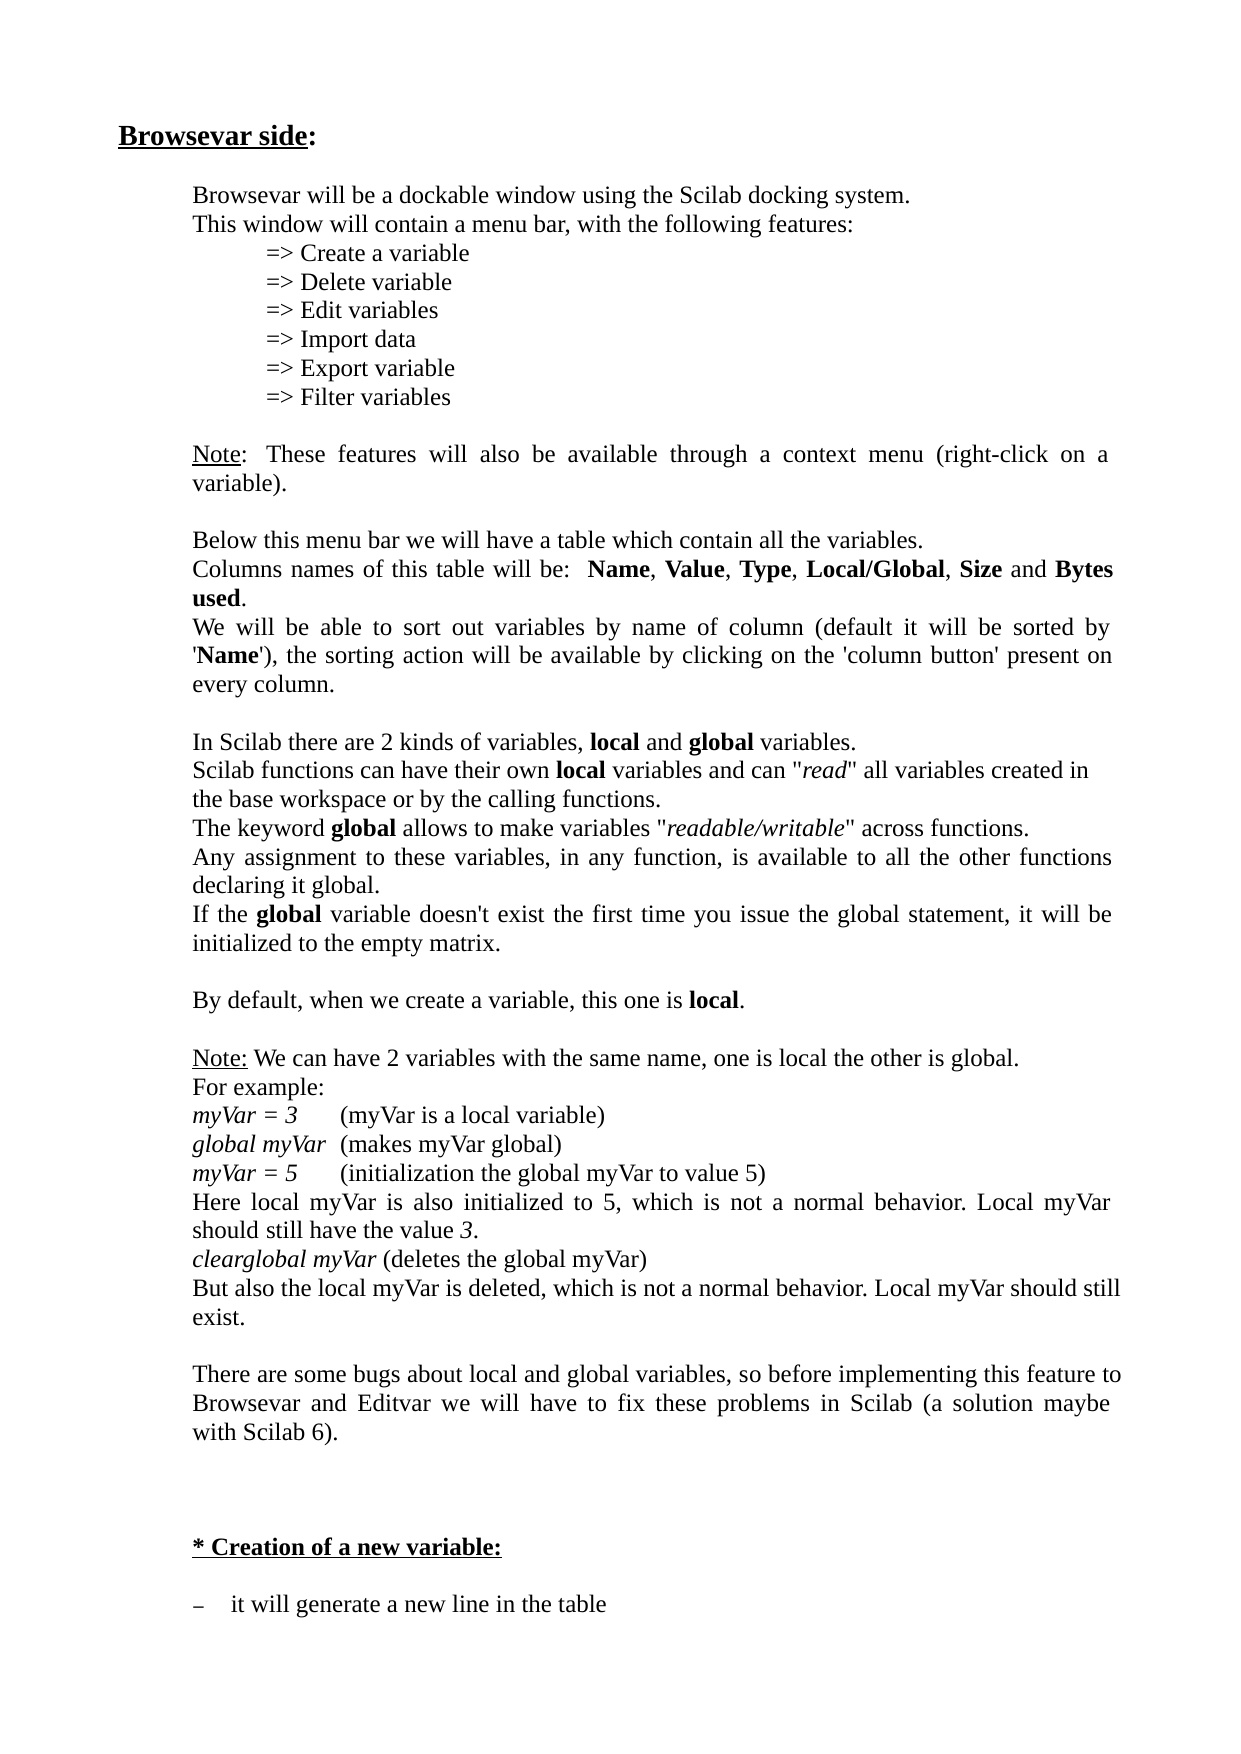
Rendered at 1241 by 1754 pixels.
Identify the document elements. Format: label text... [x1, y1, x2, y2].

text myVar = 3 (myVar is a local variable) [118, 1100, 1122, 1129]
text The keyword global allows to make variables "readable/writable" across functions. [118, 813, 1122, 842]
text Note: We can have 2 variables with the same name, one is local the other is global. [118, 1043, 1122, 1072]
text Note: These features will also be available through a context menu (right-click on a variable). [118, 439, 1122, 497]
text For example: [118, 1072, 1122, 1100]
text Below this menu bar we will have a table which contain all the variables. [118, 525, 1122, 554]
text Here local myVar is also initialized to 5, which is not a normal behavior. Local myVar should still have the value 3. [118, 1187, 1122, 1244]
text * Creation of a new variable: [118, 1532, 1122, 1560]
text There are some bugs about local and global variables, so before implementing this feature to Browsevar and Editvar we will have to fix these problems in Scilab (a solution maybe with Scilab 6). [118, 1359, 1122, 1445]
text the base workspace or by the calling functions. [118, 784, 1122, 813]
text By default, when we create a variable, this one is local. [118, 985, 1122, 1014]
text We will be able to sort out variables by name of column (default it will be sorted by 'Name'), the sorting action will be available by clicking on the 'column button' present on every column. [118, 612, 1122, 698]
text Any assignment to these variables, in any function, is available to all the other functions declaring it global. [118, 842, 1122, 899]
text => Create a variable [118, 238, 1122, 267]
text => Import data [118, 324, 1122, 353]
text This window will contain a menu bar, with the following features: [118, 209, 1122, 238]
text In Scilab there are 2 kinds of variables, local and global variables. [118, 727, 1122, 755]
text Scilab functions can have their own local variables and can "read" all variables created in [118, 755, 1122, 784]
text global myVar (makes myVar global) [118, 1129, 1122, 1158]
text Columns names of this table will be: Name, Value, Type, Local/Global, Size and Bytes used. [118, 554, 1122, 612]
text clearglobal myVar (deletes the global myVar) [118, 1244, 1122, 1273]
text => Filter variables [118, 382, 1122, 410]
list it will generate a new line in the table [193, 1589, 1122, 1618]
text Browsevar side: [118, 118, 1122, 152]
text Browsevar will be a dockable window using the Scilab docking system. [118, 180, 1122, 209]
text => Delete variable [118, 267, 1122, 295]
text If the global variable doesn't exist the first time you issue the global statement, it will be initialized to the empty matrix. [118, 899, 1122, 957]
text => Edit variables [118, 295, 1122, 324]
text => Export variable [118, 353, 1122, 382]
text But also the local myVar is deleted, which is not a normal behavior. Local myVar should still exist. [118, 1273, 1122, 1330]
text myVar = 5 (initialization the global myVar to value 5) [118, 1158, 1122, 1187]
